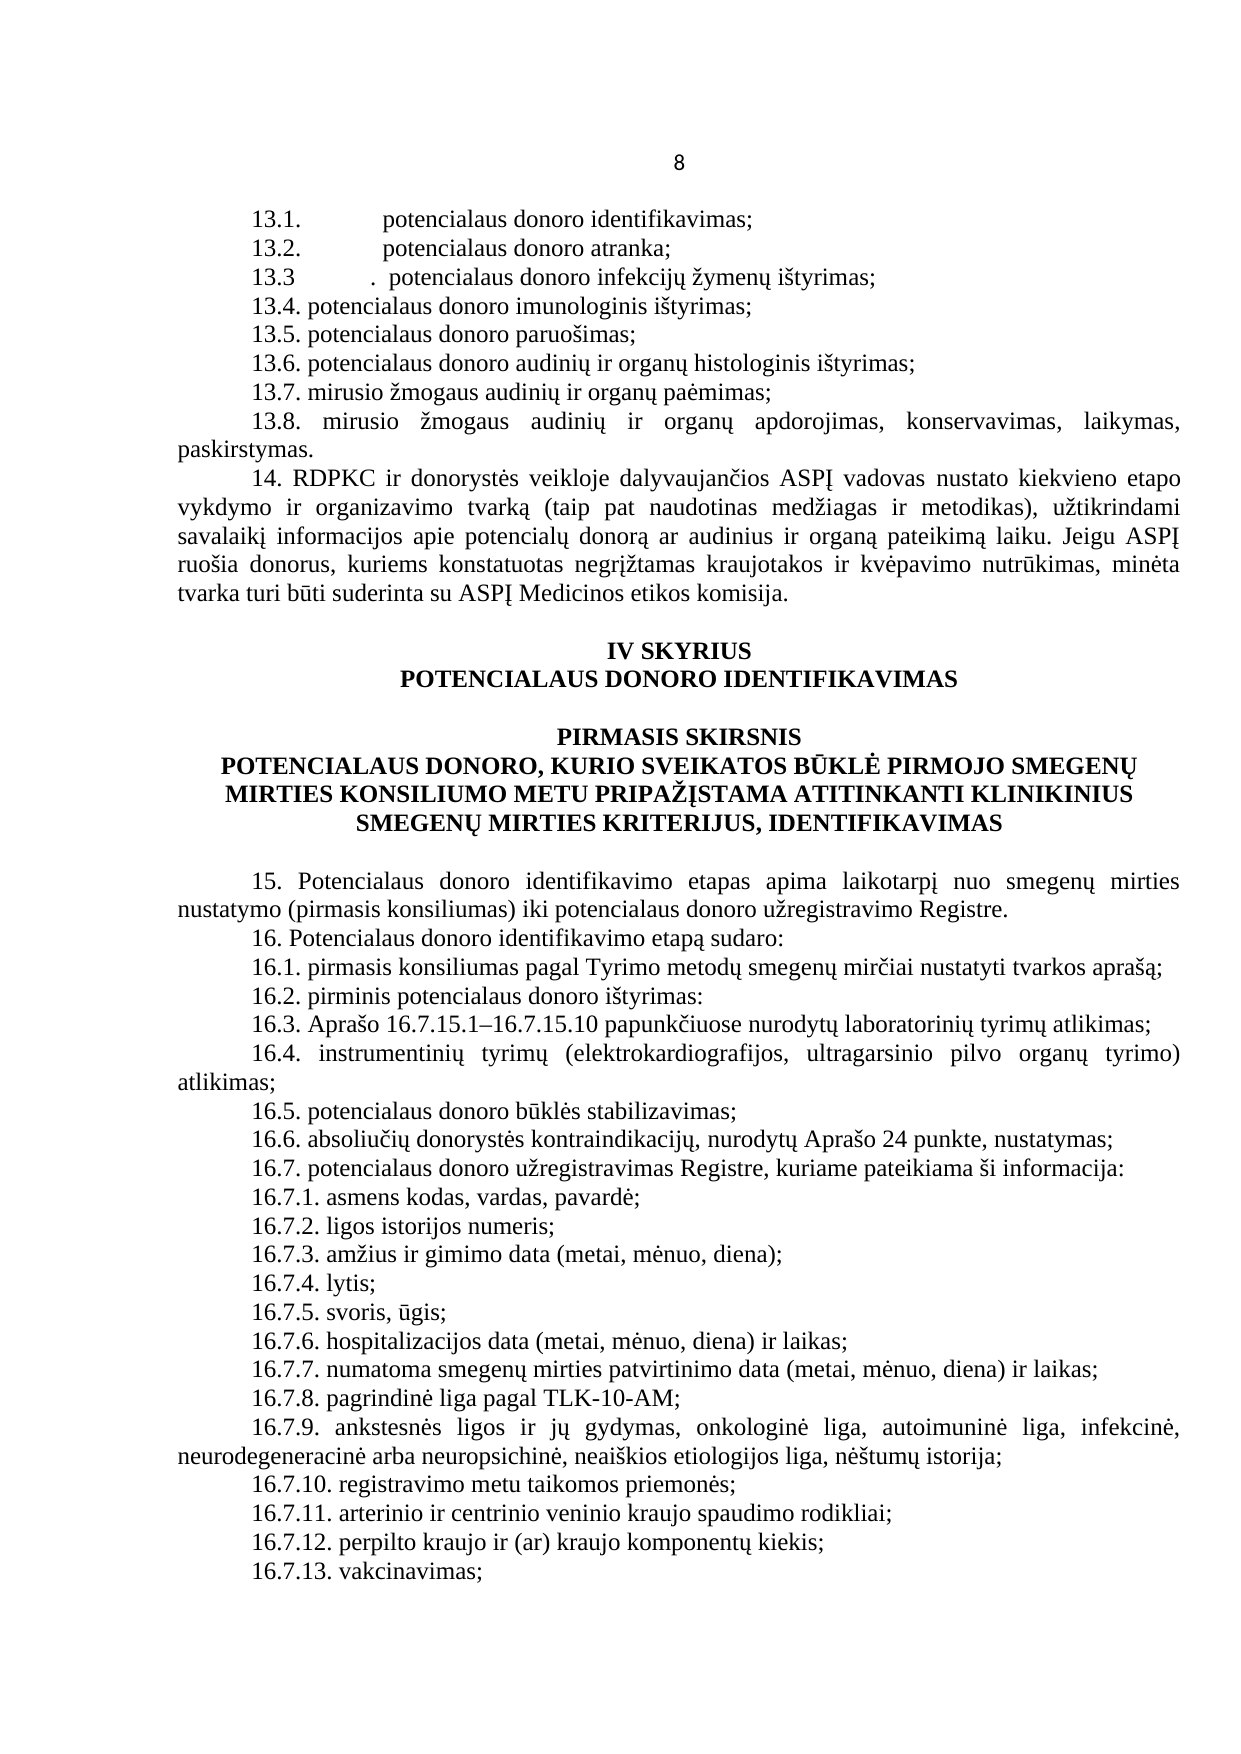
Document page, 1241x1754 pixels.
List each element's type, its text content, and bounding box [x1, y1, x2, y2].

text 16.7.9. ankstesnės ligos ir jų gydymas, onkologinė liga, autoimuninė liga, infekcinė, neurodegeneracinė arba neuropsichinė, neaiškios etiologijos liga, nėštumų istorija; [177, 1412, 1181, 1469]
text 16.7.10. registravimo metu taikomos priemonės; [177, 1469, 1181, 1498]
text 16.1. pirmasis konsiliumas pagal Tyrimo metodų smegenų mirčiai nustatyti tvarkos aprašą; [177, 952, 1181, 981]
text IV SKYRIUS [177, 636, 1181, 664]
text 16.7.5. svoris, ūgis; [177, 1297, 1181, 1326]
text 13.4. potencialaus donoro imunologinis ištyrimas; [177, 291, 1181, 319]
text 16.2. pirminis potencialaus donoro ištyrimas: [177, 981, 1181, 1009]
text 16.7.4. lytis; [177, 1268, 1181, 1297]
text 16.5. potencialaus donoro būklės stabilizavimas; [177, 1096, 1181, 1124]
text 16.7.3. amžius ir gimimo data (metai, mėnuo, diena); [177, 1239, 1181, 1268]
text 13.7. mirusio žmogaus audinių ir organų paėmimas; [177, 377, 1181, 406]
text 16.7. potencialaus donoro užregistravimas Registre, kuriame pateikiama ši informacija: [177, 1153, 1181, 1182]
text 13.2. potencialaus donoro atranka; [251, 233, 1181, 262]
text 16.7.11. arterinio ir centrinio veninio kraujo spaudimo rodikliai; [177, 1498, 1181, 1527]
text 16.4. instrumentinių tyrimų (elektrokardiografijos, ultragarsinio pilvo organų tyrimo) atlikimas; [177, 1038, 1181, 1096]
text 16.7.8. pagrindinė liga pagal TLK-10-AM; [251, 1383, 1181, 1412]
text 16. Potencialaus donoro identifikavimo etapą sudaro: [177, 923, 1181, 952]
text 13.1. potencialaus donoro identifikavimas; [251, 204, 1181, 233]
text 14. RDPKC ir donorystės veikloje dalyvaujančios ASPĮ vadovas nustato kiekvieno etapo vykdymo ir organizavimo tvarką (taip pat naudotinas medžiagas ir metodikas), užtikrindami savalaikį informacijos apie potencialų donorą ar audinius ir organą pateikimą laiku. Jeigu ASPĮ ruošia donorus, kuriems konstatuotas negrįžtamas kraujotakos ir kvėpavimo nutrūkimas, minėta tvarka turi būti suderinta su ASPĮ Medicinos etikos komisija. [177, 463, 1181, 607]
text 16.7.12. perpilto kraujo ir (ar) kraujo komponentų kiekis; [177, 1527, 1181, 1556]
text 16.7.2. ligos istorijos numeris; [177, 1211, 1181, 1239]
text 13.6. potencialaus donoro audinių ir organų histologinis ištyrimas; [177, 348, 1181, 377]
text 16.7.6. hospitalizacijos data (metai, mėnuo, diena) ir laikas; [177, 1326, 1181, 1354]
text 16.6. absoliučių donorystės kontraindikacijų, nurodytų Aprašo 24 punkte, nustatymas; [177, 1124, 1181, 1153]
text 13.3 . potencialaus donoro infekcijų žymenų ištyrimas; [251, 262, 1181, 291]
text POTENCIALAUS DONORO, KURIO SVEIKATOS BŪKLĖ PIRMOJO SMEGENŲ MIRTIES KONSILIUMO METU PRIPAŽĮSTAMA ATITINKANTI KLINIKINIUS SMEGENŲ MIRTIES KRITERIJUS, IDENTIFIKAVIMAS [177, 751, 1181, 837]
text 16.7.1. asmens kodas, vardas, pavardė; [177, 1182, 1181, 1211]
text 13.5. potencialaus donoro paruošimas; [177, 319, 1181, 348]
text 13.8. mirusio žmogaus audinių ir organų apdorojimas, konservavimas, laikymas, paskirstymas. [177, 406, 1181, 463]
text 16.7.13. vakcinavimas; [177, 1556, 1181, 1584]
text 15. Potencialaus donoro identifikavimo etapas apima laikotarpį nuo smegenų mirties nustatymo (pirmasis konsiliumas) iki potencialaus donoro užregistravimo Registre. [177, 866, 1181, 923]
text PIRMASIS SKIRSNIS [177, 722, 1181, 751]
text POTENCIALAUS DONORO IDENTIFIKAVIMAS [177, 664, 1181, 693]
text 16.7.7. numatoma smegenų mirties patvirtinimo data (metai, mėnuo, diena) ir laikas; [177, 1354, 1181, 1383]
text 16.3. Aprašo 16.7.15.1–16.7.15.10 papunkčiuose nurodytų laboratorinių tyrimų atlikimas; [177, 1009, 1181, 1038]
